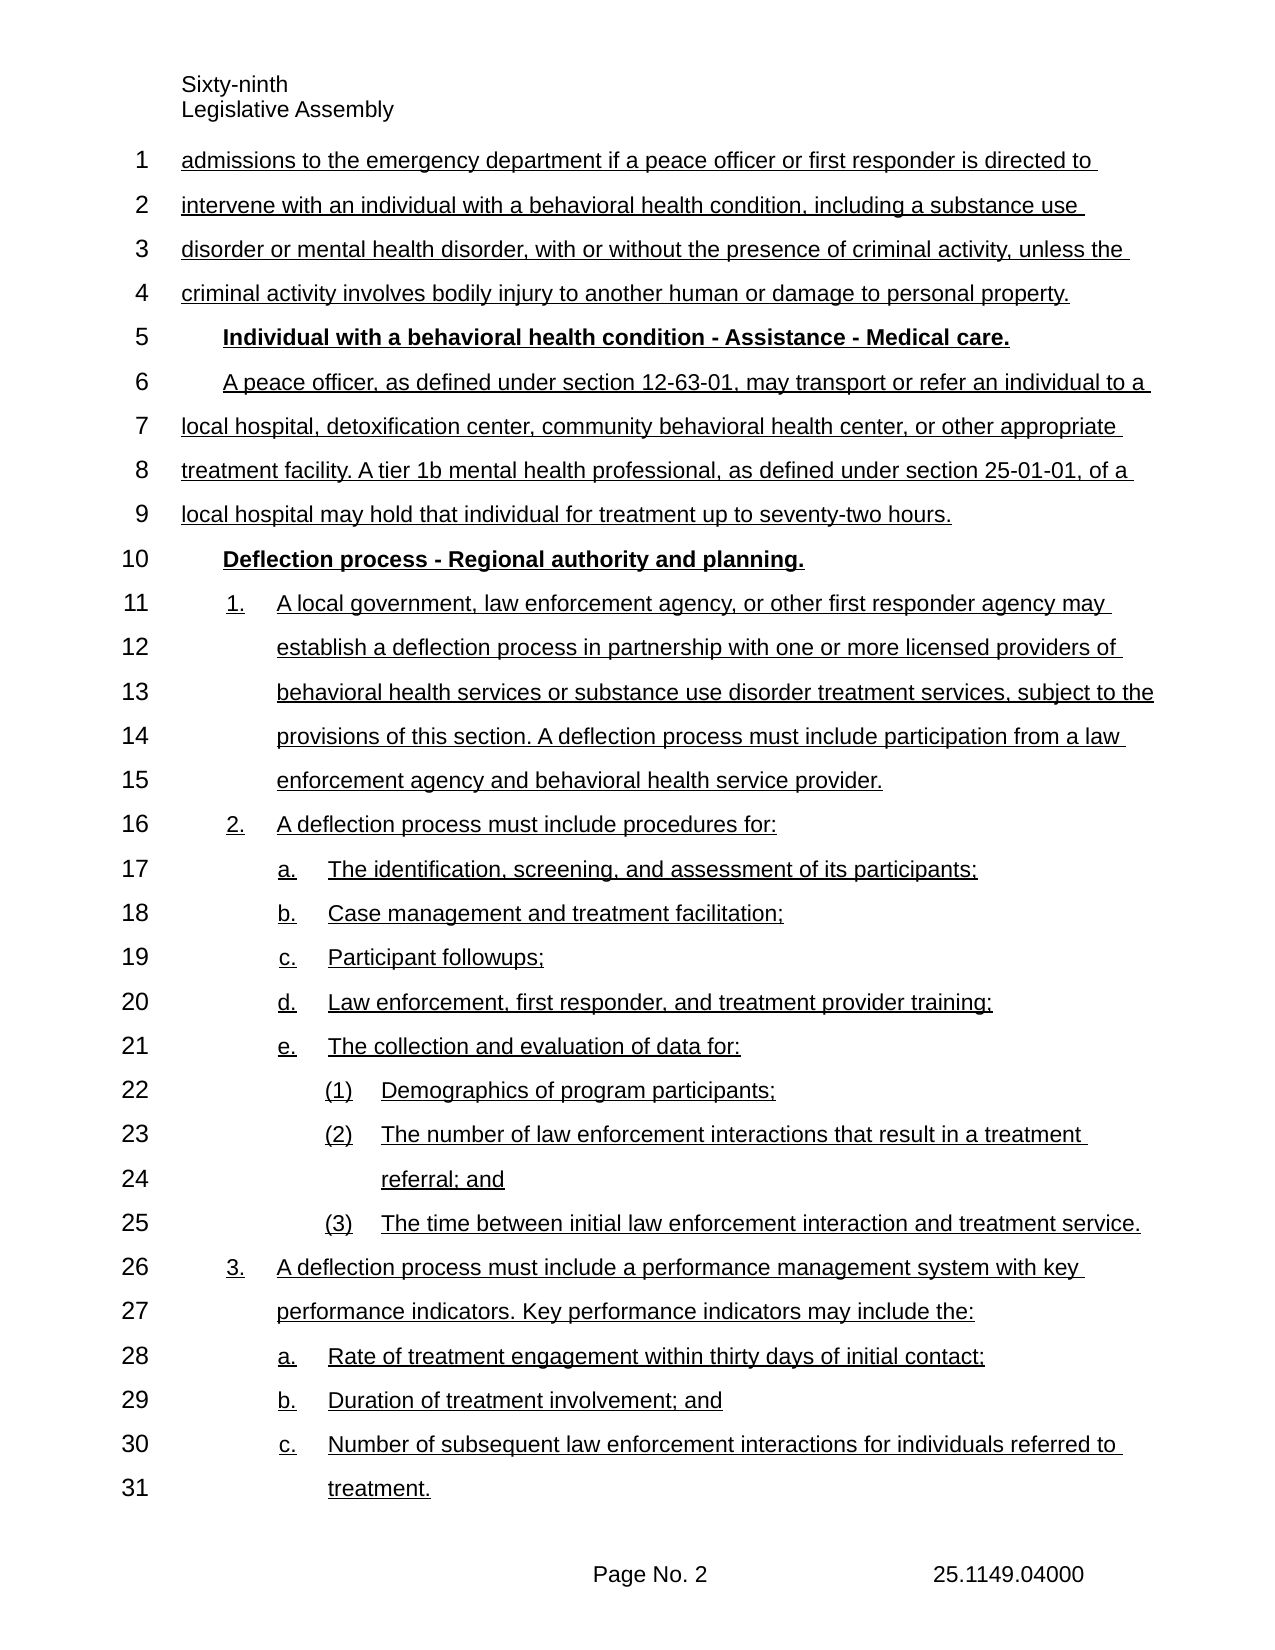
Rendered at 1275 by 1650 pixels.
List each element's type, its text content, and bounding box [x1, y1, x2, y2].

subtitle Individual with a behavioral health condition - Assistance - Medical care. [181, 310, 1154, 355]
text a. Rate of treatment engagement within thirty days of initial contact; [181, 1329, 1154, 1373]
text a. The identification, screening, and assessment of its participants; [181, 842, 1154, 886]
text d. Law enforcement, first responder, and treatment provider training; [181, 974, 1154, 1019]
text A peace officer, as defined under section 12‑63‑01, may transport or refer an individual to a local hospital, detoxification center, community behavioral health center, or other appropriate treatment facility. A tier 1b mental health professional, as defined under section 25‑01‑01, of a local hospital may hold that individual for treatment up to seventy-two hours. [181, 355, 1154, 532]
text c. Participant followups; [181, 930, 1154, 974]
text 2. A deflection process must include procedures for: [181, 797, 1154, 842]
text (2) The number of law enforcement interactions that result in a treatment referral; and [181, 1107, 1154, 1196]
text b. Duration of treatment involvement; and [181, 1373, 1154, 1417]
text c. Number of subsequent law enforcement interactions for individuals referred to treatment. [181, 1417, 1154, 1506]
text 3. A deflection process must include a performance management system with key performance indicators. Key performance indicators may include the: [181, 1240, 1154, 1329]
text admissions to the emergency department if a peace officer or first responder is directed to intervene with an individual with a behavioral health condition, including a substance use disorder or mental health disorder, with or without the presence of criminal activity, unless the criminal activity involves bodily injury to another human or damage to personal property. [181, 133, 1154, 310]
text b. Case management and treatment facilitation; [181, 886, 1154, 930]
text (1) Demographics of program participants; [181, 1063, 1154, 1107]
text 1. A local government, law enforcement agency, or other first responder agency may establish a deflection process in partnership with one or more licensed providers of behavioral health services or substance use disorder treatment services, subject to the provisions of this section. A deflection process must include participation from a law enforcement agency and behavioral health service provider. [181, 576, 1154, 797]
text (3) The time between initial law enforcement interaction and treatment service. [181, 1196, 1154, 1240]
subtitle Deflection process - Regional authority and planning. [181, 532, 1154, 576]
text e. The collection and evaluation of data for: [181, 1019, 1154, 1063]
